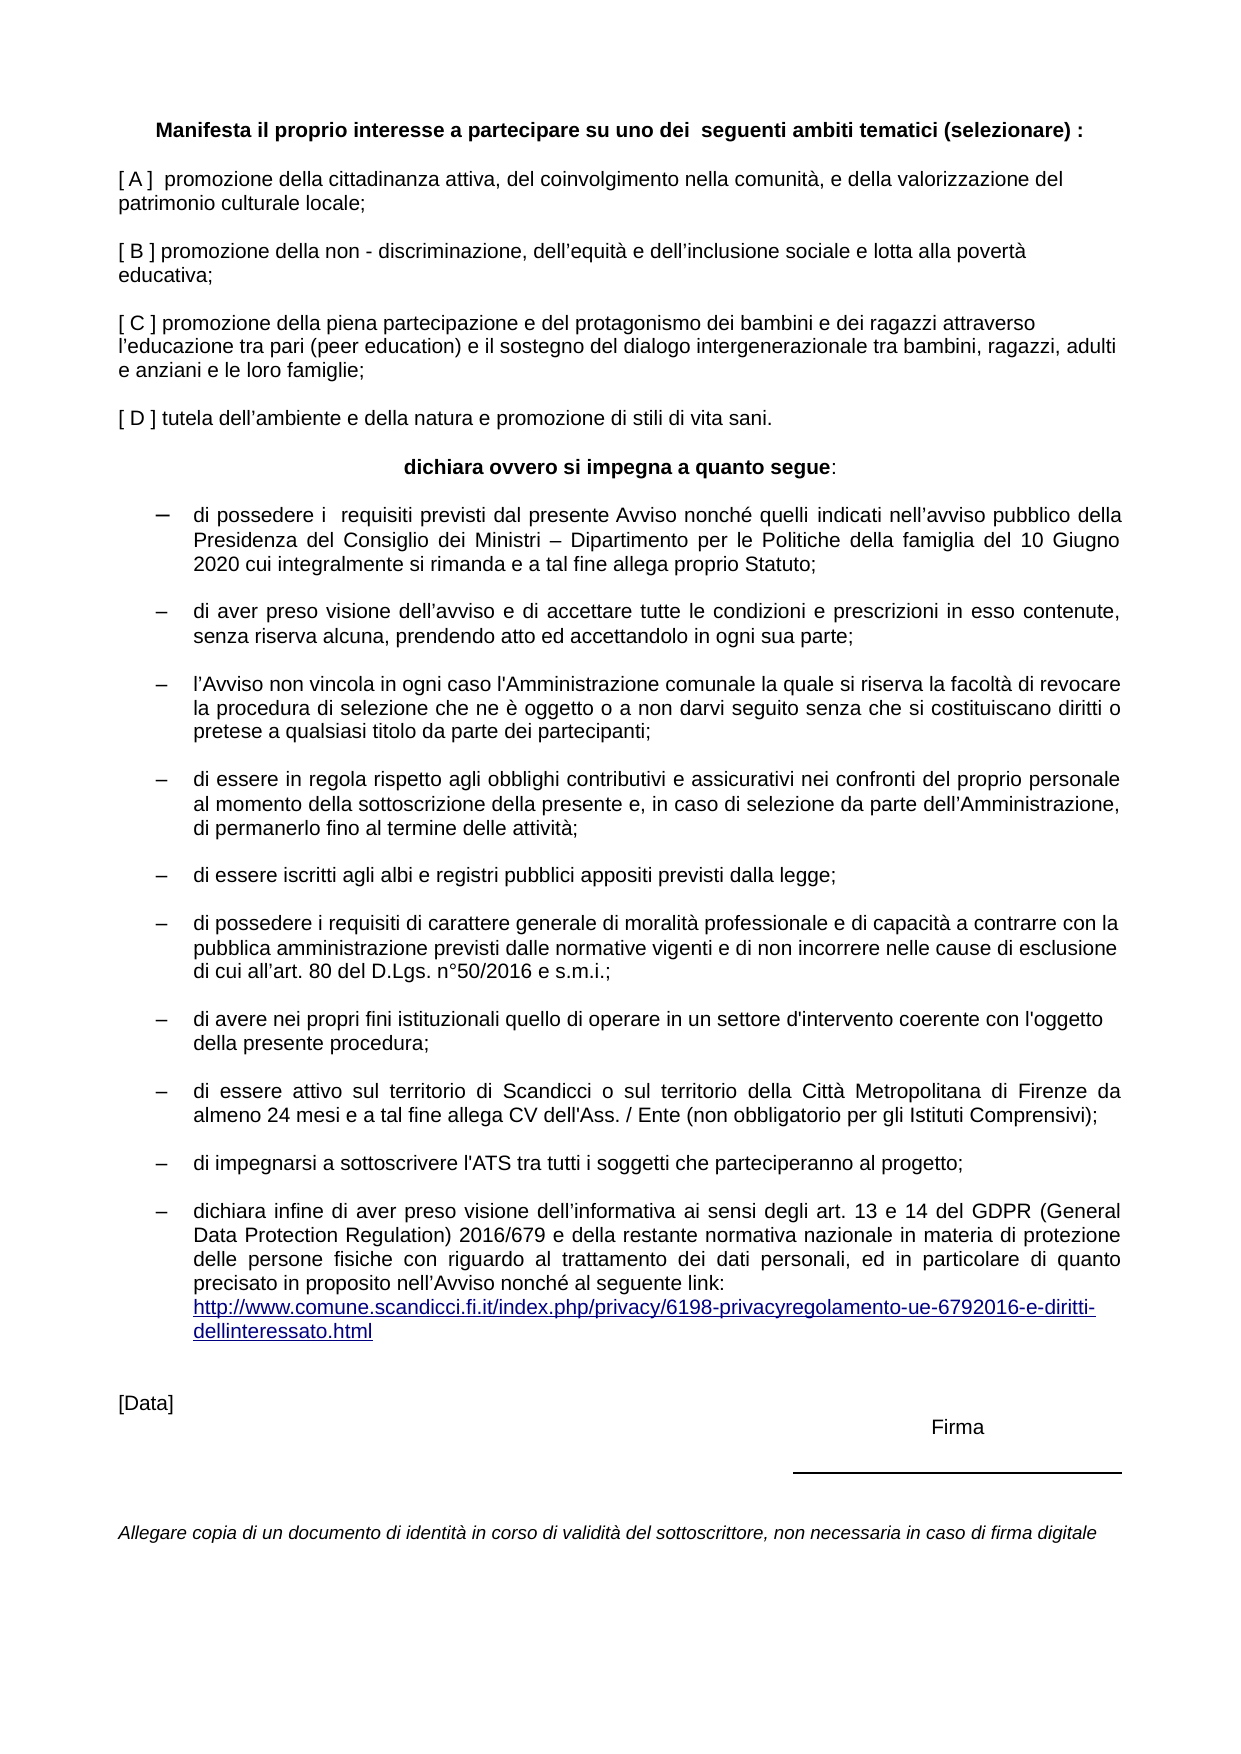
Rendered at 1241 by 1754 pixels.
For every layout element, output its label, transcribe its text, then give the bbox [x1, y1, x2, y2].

text [ A ] promozione della cittadinanza attiva, del coinvolgimento nella comunità, e della valorizzazione del patrimonio culturale locale; [118, 167, 1122, 214]
text Allegare copia di un documento di identità in corso di validità del sottoscrittore, non necessaria in caso di firma digitale [118, 1522, 1122, 1543]
list di possedere i requisiti di carattere generale di moralità professionale e di capacità a contrarre con la pubblica amministrazione previsti dalle normative vigenti e di non incorrere nelle cause di esclusione di cui all’art. 80 del D.Lgs. n°50/2016 e s.m.i.; [156, 911, 1122, 983]
list di avere nei propri fini istituzionali quello di operare in un settore d'intervento coerente con l'oggetto della presente procedura; [156, 1007, 1122, 1055]
list di possedere i requisiti previsti dal presente Avviso nonché quelli indicati nell’avviso pubblico della Presidenza del Consiglio dei Ministri – Dipartimento per le Politiche della famiglia del 10 Giugno 2020 cui integralmente si rimanda e a tal fine allega proprio Statuto; [156, 502, 1122, 575]
list l’Avviso non vincola in ogni caso l'Amministrazione comunale la quale si riserva la facoltà di revocare la procedura di selezione che ne è oggetto o a non darvi seguito senza che si costituiscano diritti o pretese a qualsiasi titolo da parte dei partecipanti; [156, 671, 1122, 743]
list dichiara infine di aver preso visione dell’informativa ai sensi degli art. 13 e 14 del GDPR (General Data Protection Regulation) 2016/679 e della restante normativa nazionale in materia di protezione delle persone fisiche con riguardo al trattamento dei dati personali, ed in particolare di quanto precisato in proposito nell’Avviso nonché al seguente link: [156, 1199, 1122, 1295]
text dichiara ovvero si impegna a quanto segue: [118, 454, 1122, 478]
text Manifesta il proprio interesse a partecipare su uno dei seguenti ambiti tematici (selezionare) : [118, 118, 1122, 142]
text [ C ] promozione della piena partecipazione e del protagonismo dei bambini e dei ragazzi attraverso l’educazione tra pari (peer education) e il sostegno del dialogo intergenerazionale tra bambini, ragazzi, adulti e anziani e le loro famiglie; [118, 310, 1122, 382]
list di essere in regola rispetto agli obblighi contributivi e assicurativi nei confronti del proprio personale al momento della sottoscrizione della presente e, in caso di selezione da parte dell’Amministrazione, di permanerlo fino al termine delle attività; [156, 767, 1122, 839]
list di essere attivo sul territorio di Scandicci o sul territorio della Città Metropolitana di Firenze da almeno 24 mesi e a tal fine allega CV dell'Ass. / Ente (non obbligatorio per gli Istituti Comprensivi); [156, 1079, 1122, 1127]
text [Data] [118, 1391, 1122, 1415]
list di impegnarsi a sottoscrivere l'ATS tra tutti i soggetti che parteciperanno al progetto; [156, 1151, 1122, 1175]
text Firma [793, 1415, 1122, 1439]
text [ D ] tutela dell’ambiente e della natura e promozione di stili di vita sani. [118, 406, 1122, 430]
list di essere iscritti agli albi e registri pubblici appositi previsti dalla legge; [156, 863, 1122, 887]
text [ B ] promozione della non - discriminazione, dell’equità e dell’inclusione sociale e lotta alla povertà educativa; [118, 238, 1122, 286]
list http://www.comune.scandicci.fi.it/index.php/privacy/6198-privacyregolamento-ue-6792016-e-diritti-dellinteressato.html [156, 1295, 1122, 1343]
list di aver preso visione dell’avviso e di accettare tutte le condizioni e prescrizioni in esso contenute, senza riserva alcuna, prendendo atto ed accettandolo in ogni sua parte; [156, 599, 1122, 647]
